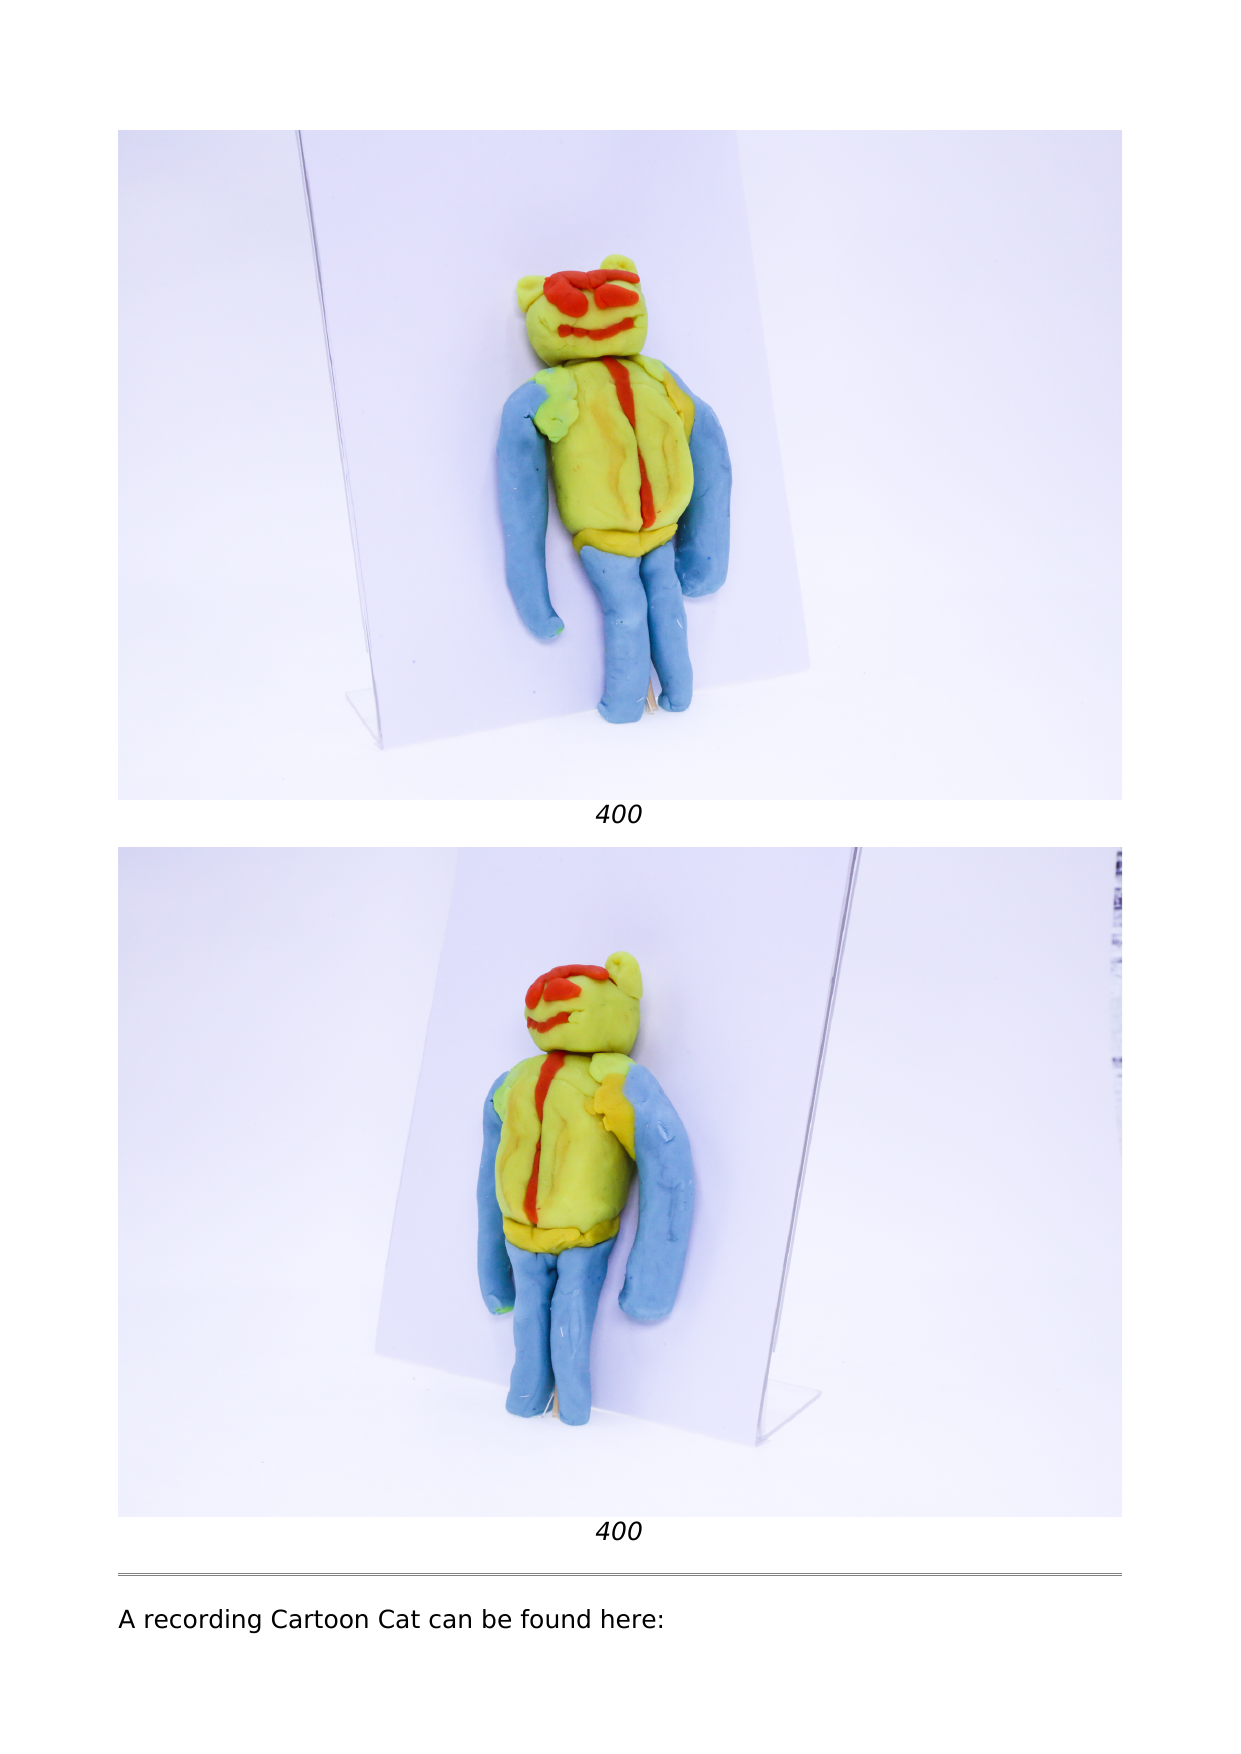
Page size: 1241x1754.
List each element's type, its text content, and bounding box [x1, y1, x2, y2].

picture [118, 130, 1123, 800]
text 400 [118, 1517, 1122, 1546]
text A recording Cartoon Cat can be found here: [118, 1605, 1122, 1634]
picture [118, 847, 1123, 1517]
text 400 [118, 800, 1122, 829]
